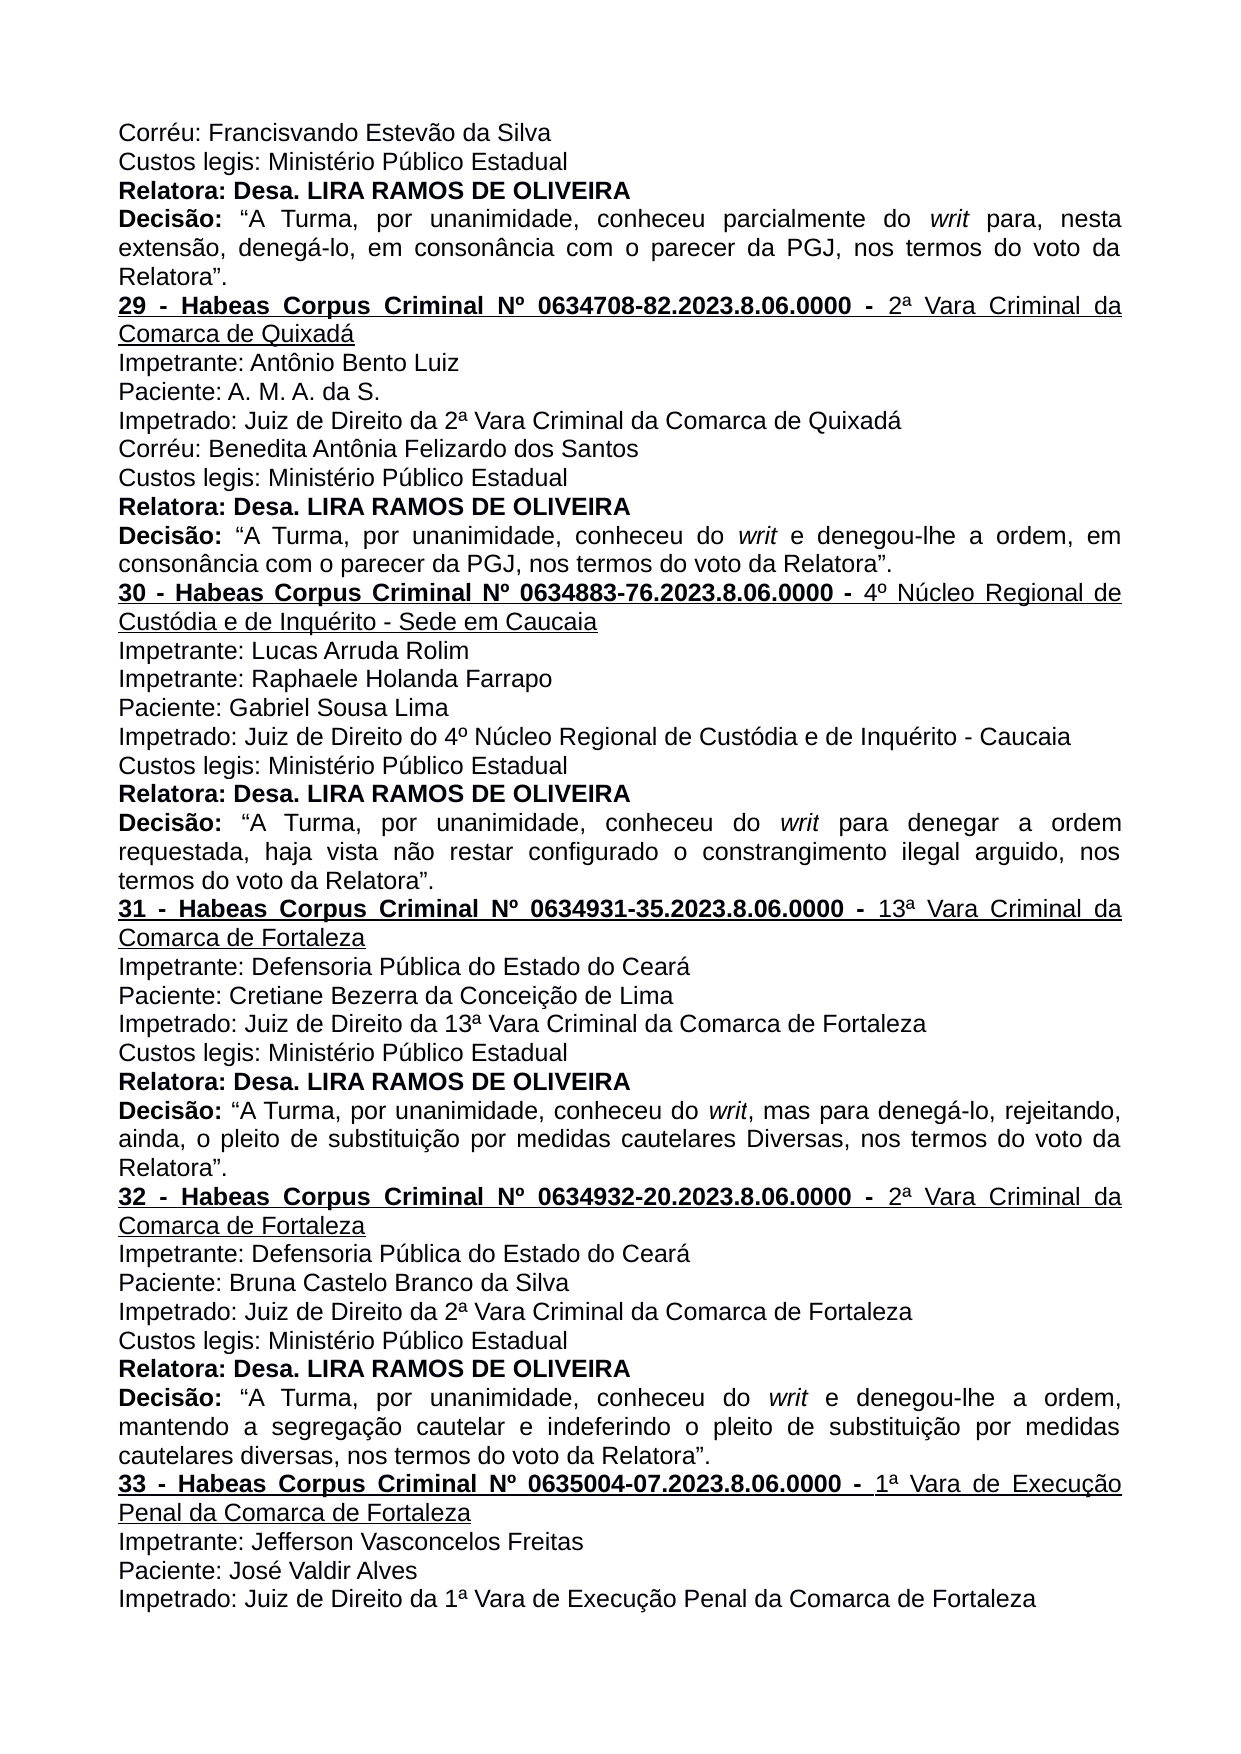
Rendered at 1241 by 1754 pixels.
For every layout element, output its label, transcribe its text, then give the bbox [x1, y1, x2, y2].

text 31 - Habeas Corpus Criminal Nº 0634931-35.2023.8.06.0000 - 13ª Vara Criminal da [118, 894, 1122, 919]
text Comarca de Fortaleza [118, 921, 1122, 952]
text Impetrante: Antônio Bento Luiz [118, 348, 1122, 377]
text Paciente: Bruna Castelo Branco da Silva [118, 1268, 1122, 1297]
text Impetrante: Raphaele Holanda Farrapo [118, 664, 1122, 693]
text Corréu: Francisvando Estevão da Silva [118, 118, 1122, 147]
text Relatora: Desa. LIRA RAMOS DE OLIVEIRA [118, 1354, 1122, 1383]
text Impetrante: Defensoria Pública do Estado do Ceará [118, 1239, 1122, 1268]
text Custos legis: Ministério Público Estadual [118, 463, 1122, 492]
text Impetrado: Juiz de Direito da 13ª Vara Criminal da Comarca de Fortaleza [118, 1009, 1122, 1038]
text Decisão: “A Turma, por unanimidade, conheceu do writ e denegou-lhe a ordem, mantendo a segregação cautelar e indeferindo o pleito de substituição por medidas cautelares diversas, nos termos do voto da Relatora”. [118, 1383, 1122, 1469]
text Relatora: Desa. LIRA RAMOS DE OLIVEIRA [118, 492, 1122, 521]
text 33 - Habeas Corpus Criminal Nº 0635004-07.2023.8.06.0000 - 1ª Vara de Execução Penal da Comarca de Fortaleza [118, 1469, 1122, 1527]
text Decisão: “A Turma, por unanimidade, conheceu parcialmente do writ para, nesta extensão, denegá-lo, em consonância com o parecer da PGJ, nos termos do voto da Relatora”. [118, 204, 1122, 291]
text Impetrante: Jefferson Vasconcelos Freitas [118, 1527, 1122, 1556]
text Decisão: “A Turma, por unanimidade, conheceu do writ para denegar a ordem requestada, haja vista não restar configurado o constrangimento ilegal arguido, nos termos do voto da Relatora”. [118, 808, 1122, 894]
text Paciente: Gabriel Sousa Lima [118, 693, 1122, 722]
text 29 - Habeas Corpus Criminal Nº 0634708-82.2023.8.06.0000 - 2ª Vara Criminal da [118, 291, 1122, 316]
text Custos legis: Ministério Público Estadual [118, 1326, 1122, 1354]
text Impetrante: Defensoria Pública do Estado do Ceará [118, 952, 1122, 981]
text Decisão: “A Turma, por unanimidade, conheceu do writ e denegou-lhe a ordem, em consonância com o parecer da PGJ, nos termos do voto da Relatora”. [118, 521, 1122, 578]
text Impetrado: Juiz de Direito do 4º Núcleo Regional de Custódia e de Inquérito - Caucaia [118, 722, 1122, 751]
text Impetrado: Juiz de Direito da 2ª Vara Criminal da Comarca de Fortaleza [118, 1297, 1122, 1326]
text Relatora: Desa. LIRA RAMOS DE OLIVEIRA [118, 176, 1122, 204]
text Corréu: Benedita Antônia Felizardo dos Santos [118, 434, 1122, 463]
text Impetrado: Juiz de Direito da 1ª Vara de Execução Penal da Comarca de Fortaleza [118, 1584, 1122, 1613]
text 32 - Habeas Corpus Criminal Nº 0634932-20.2023.8.06.0000 - 2ª Vara Criminal da [118, 1182, 1122, 1207]
text Decisão: “A Turma, por unanimidade, conheceu do writ, mas para denegá-lo, rejeitando, ainda, o pleito de substituição por medidas cautelares Diversas, nos termos do voto da Relatora”. [118, 1096, 1122, 1182]
text Relatora: Desa. LIRA RAMOS DE OLIVEIRA [118, 1067, 1122, 1096]
text Paciente: José Valdir Alves [118, 1556, 1122, 1584]
text Paciente: A. M. A. da S. [118, 377, 1122, 406]
text Impetrado: Juiz de Direito da 2ª Vara Criminal da Comarca de Quixadá [118, 406, 1122, 434]
text Relatora: Desa. LIRA RAMOS DE OLIVEIRA [118, 779, 1122, 808]
text Comarca de Fortaleza [118, 1208, 1122, 1239]
text Paciente: Cretiane Bezerra da Conceição de Lima [118, 981, 1122, 1009]
text Impetrante: Lucas Arruda Rolim [118, 636, 1122, 664]
text Custódia e de Inquérito - Sede em Caucaia [118, 604, 1122, 636]
text Custos legis: Ministério Público Estadual [118, 1038, 1122, 1067]
text Custos legis: Ministério Público Estadual [118, 147, 1122, 176]
text Custos legis: Ministério Público Estadual [118, 751, 1122, 779]
text 30 - Habeas Corpus Criminal Nº 0634883-76.2023.8.06.0000 - 4º Núcleo Regional de [118, 578, 1122, 603]
text Comarca de Quixadá [118, 317, 1122, 348]
